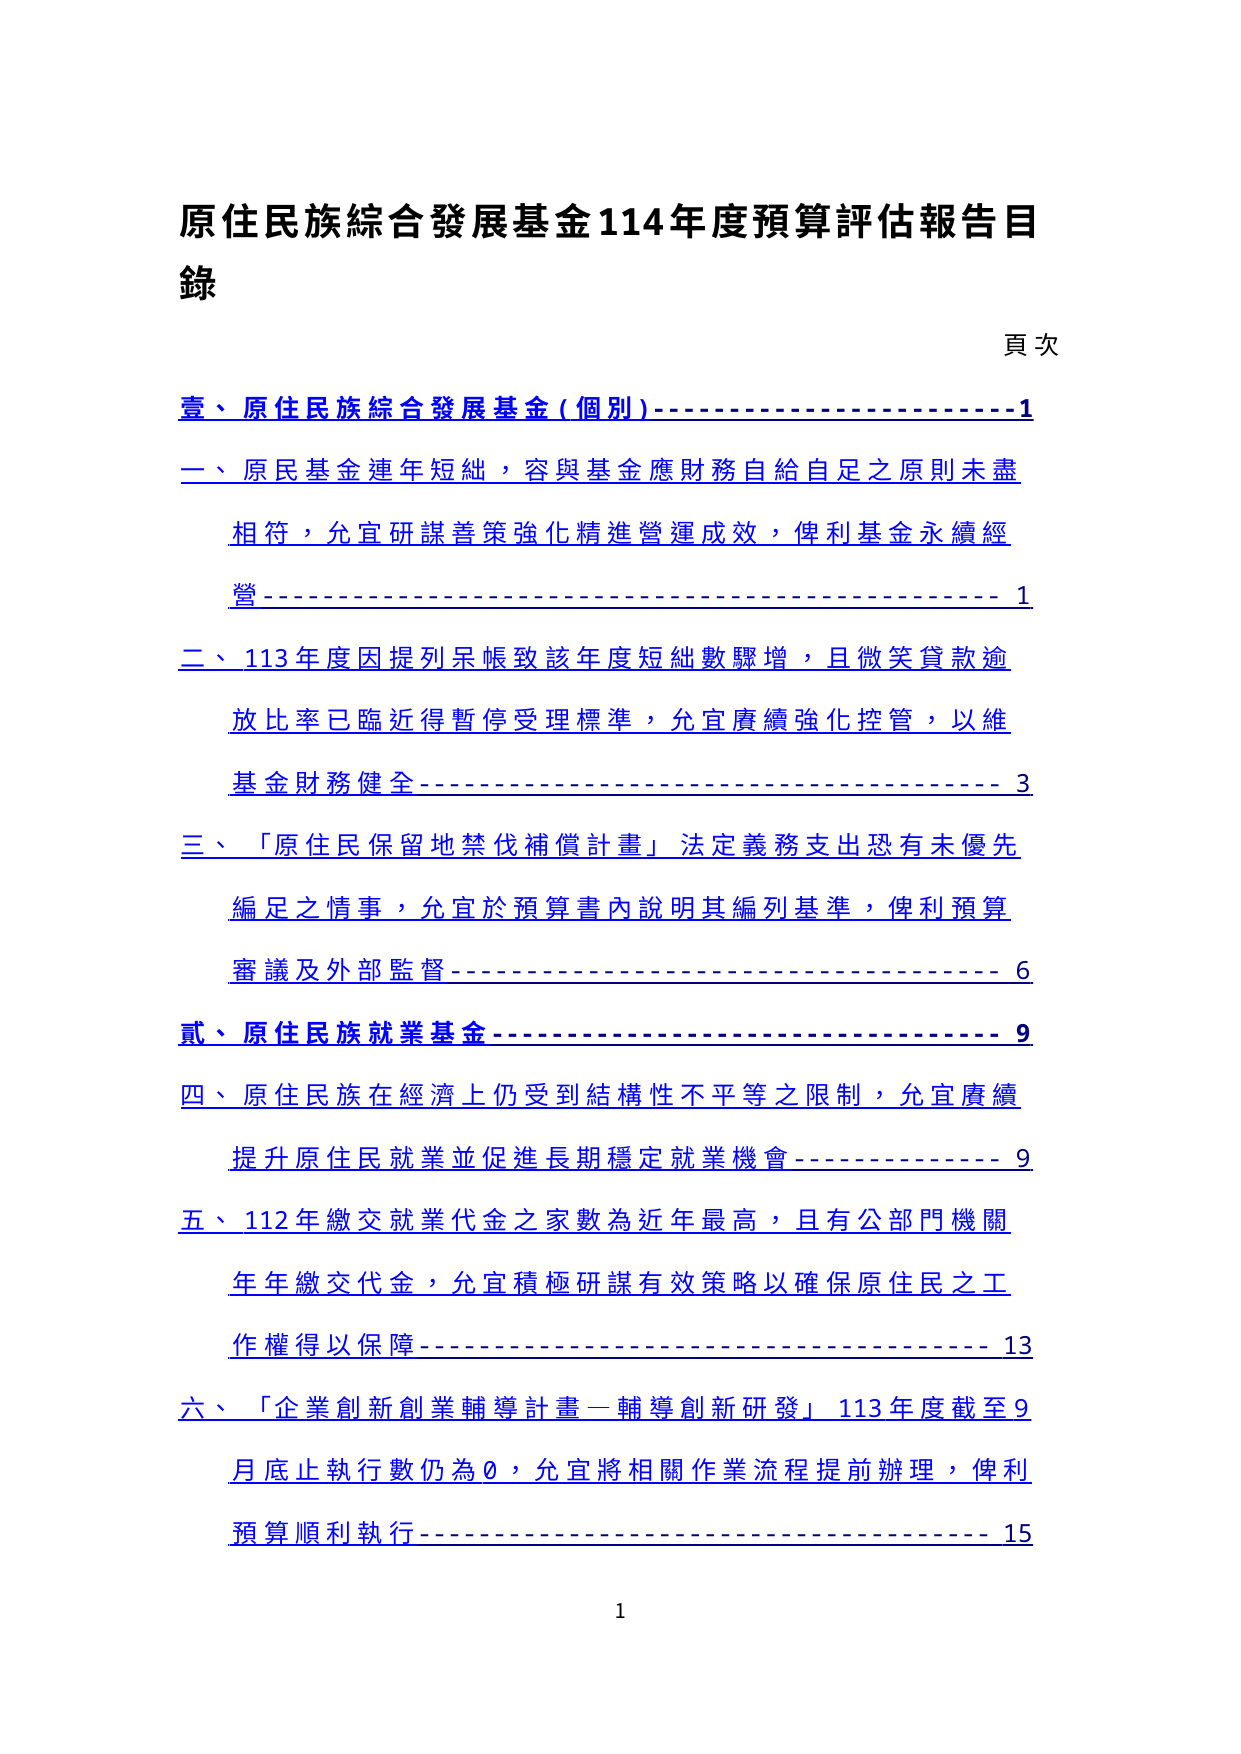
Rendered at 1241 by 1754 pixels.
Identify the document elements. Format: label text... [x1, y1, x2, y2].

text 一、原民基金連年短絀，容與基金應財務自給自足之原則未盡相符，允宜研謀善策強化精進營運成效，俾利基金永續經營 1 [177, 427, 1033, 615]
text 原住民族綜合發展基金114年度預算評估報告目錄 [177, 177, 1063, 302]
text [177, 1045, 1033, 1052]
text [177, 420, 1033, 427]
text 六、「企業創新創業輔導計畫—輔導創新研發」113年度截至9月底止執行數仍為0，允宜將相關作業流程提前辦理，俾利預算順利執行 15 [177, 1365, 1033, 1552]
text 二、113年度因提列呆帳致該年度短絀數驟增，且微笑貸款逾放比率已臨近得暫停受理標準，允宜賡續強化控管，以維基金財務健全 3 [177, 615, 1033, 802]
text 三、「原住民保留地禁伐補償計畫」法定義務支出恐有未優先編足之情事，允宜於預算書內說明其編列基準，俾利預算審議及外部監督 6 [177, 802, 1033, 990]
text 四、原住民族在經濟上仍受到結構性不平等之限制，允宜賡續提升原住民就業並促進長期穩定就業機會 9 [177, 1052, 1033, 1177]
text 貳、原住民族就業基金 9 [177, 990, 1033, 1044]
text 五、112年繳交就業代金之家數為近年最高，且有公部門機關年年繳交代金，允宜積極研謀有效策略以確保原住民之工作權得以保障 13 [177, 1177, 1033, 1365]
text 壹、原住民族綜合發展基金(個別) 1 [177, 365, 1033, 419]
text 頁次 [236, 302, 1063, 365]
